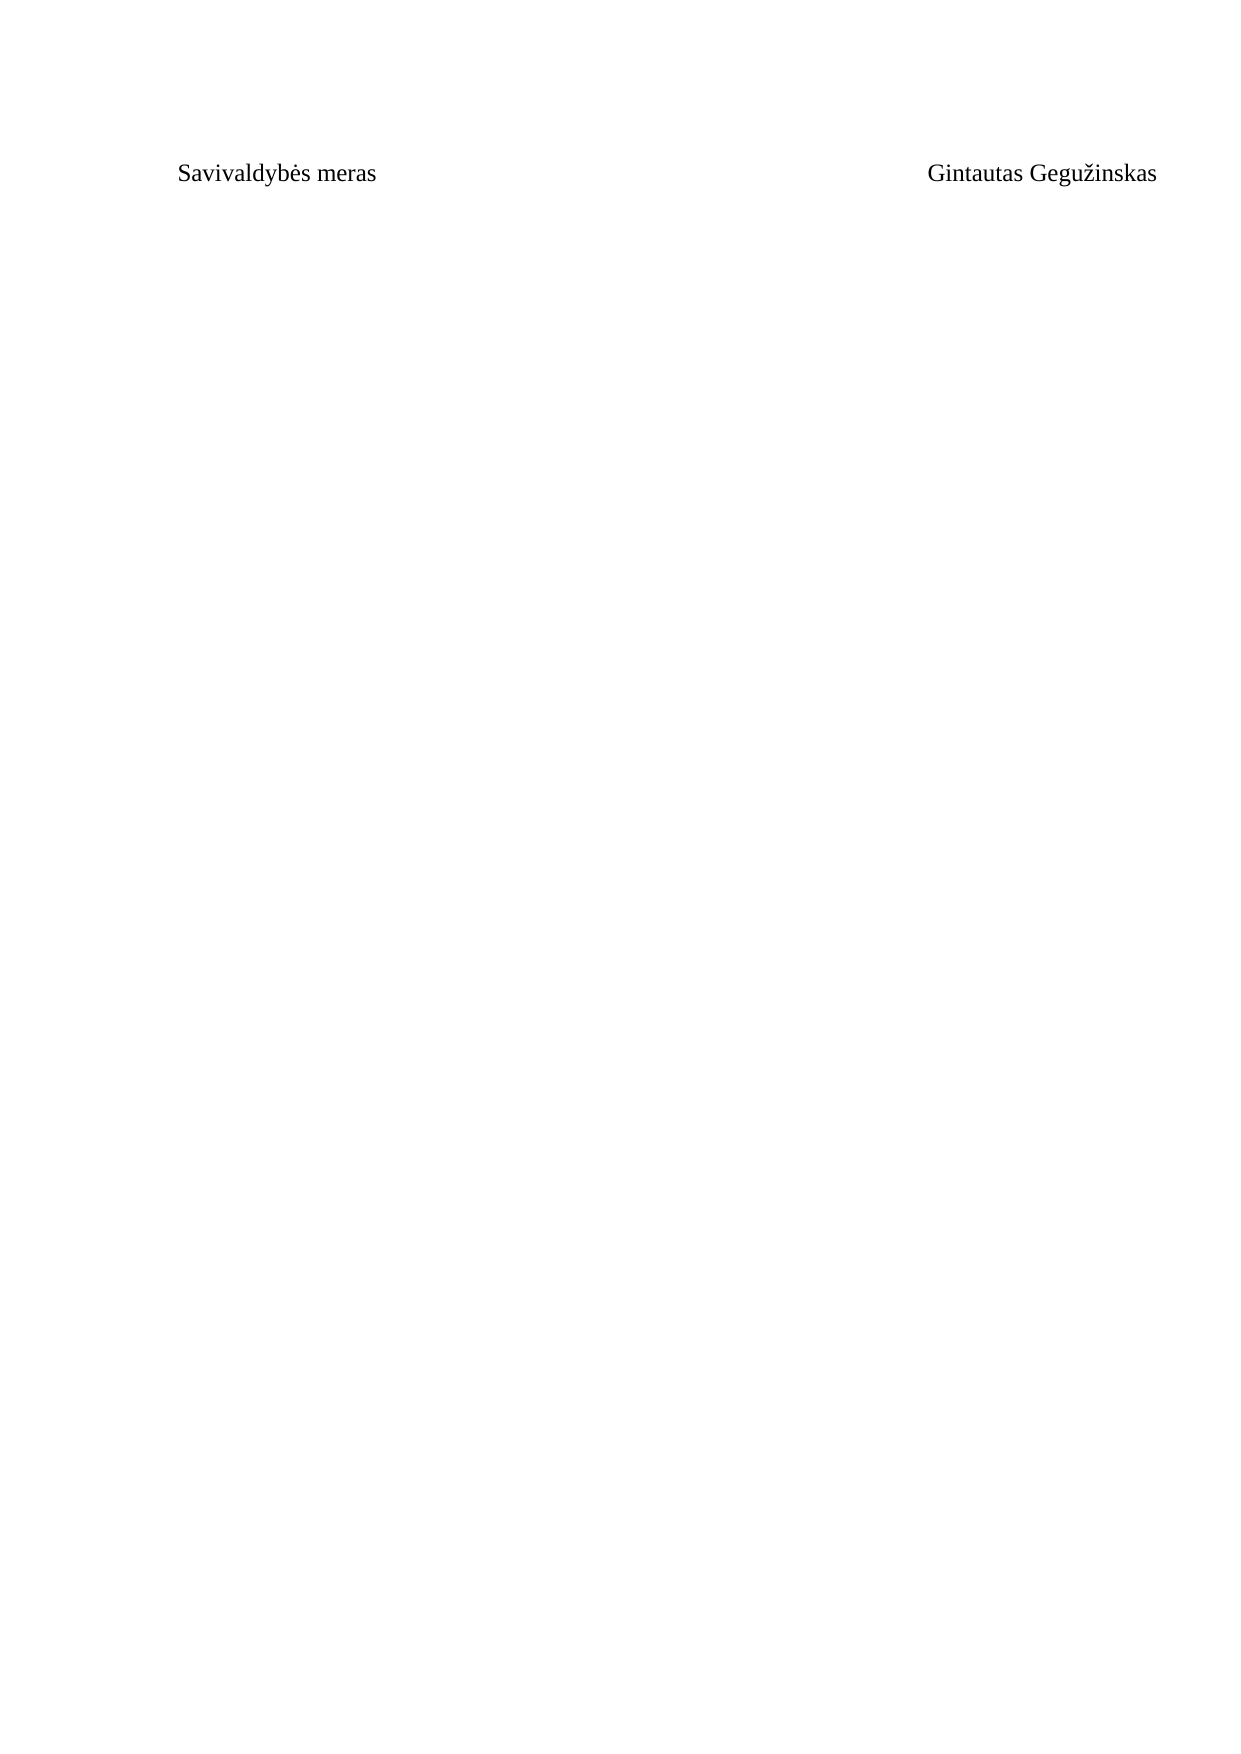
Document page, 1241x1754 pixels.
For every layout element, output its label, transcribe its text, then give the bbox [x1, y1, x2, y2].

text Savivaldybės meras Gintautas Gegužinskas [177, 158, 1181, 187]
